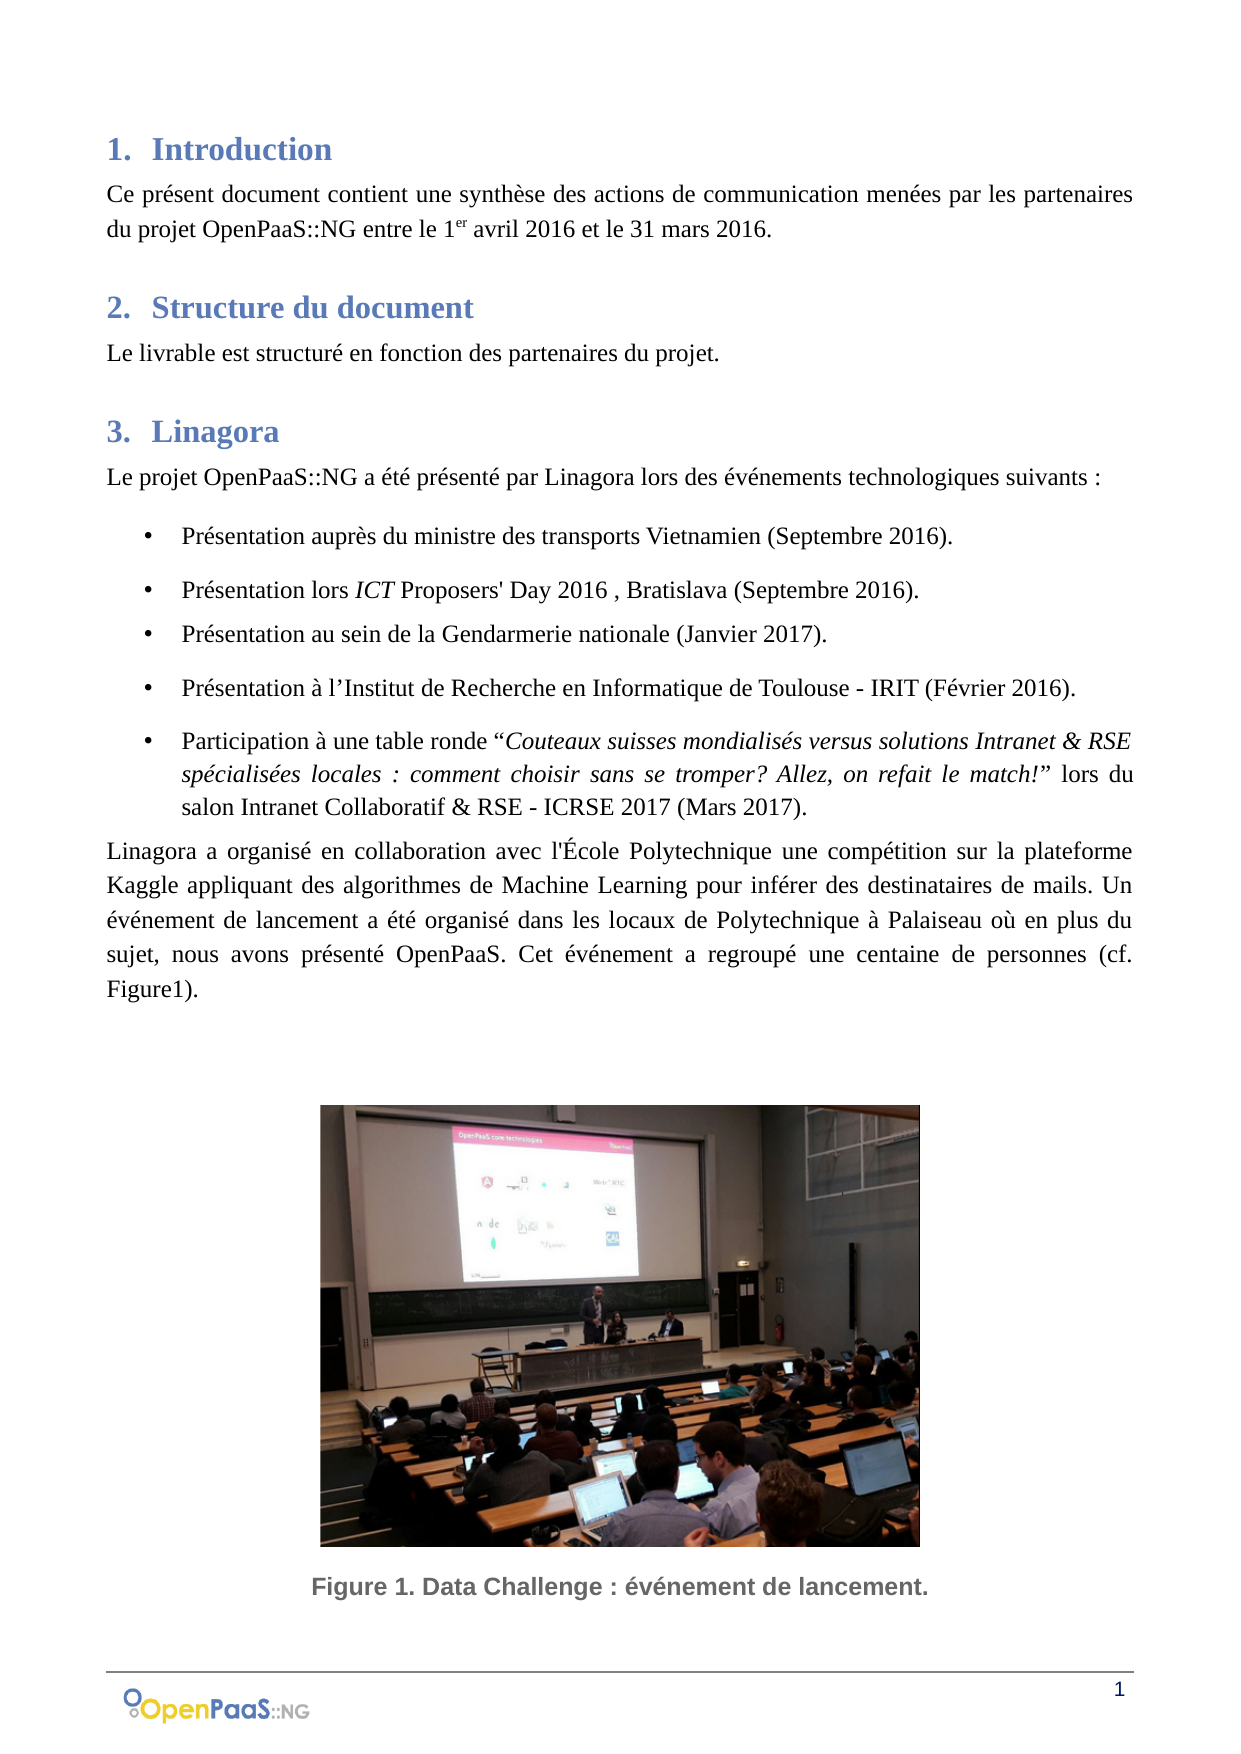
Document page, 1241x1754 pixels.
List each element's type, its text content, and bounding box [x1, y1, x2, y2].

text Figure 1. Data Challenge : événement de lancement. [106, 1572, 1134, 1601]
subtitle Structure du document [106, 288, 1134, 326]
picture [118, 1686, 312, 1725]
text Le projet OpenPaaS::NG a été présenté par Linagora lors des événements technologiques suivants : [106, 462, 1134, 491]
picture [320, 1105, 920, 1547]
subtitle Introduction [106, 129, 1134, 167]
text Le livrable est structuré en fonction des partenaires du projet. [106, 338, 1134, 367]
list Présentation auprès du ministre des transports Vietnamien (Septembre 2016). [144, 521, 1134, 550]
list Participation à une table ronde “Couteaux suisses mondialisés versus solutions Intranet & RSE spécialisées locales : comment choisir sans se tromper? Allez, on refait le match!” lors du salon Intranet Collaboratif & RSE - ICRSE 2017 (Mars 2017). [144, 726, 1134, 821]
list Présentation lors ICT Proposers' Day 2016 , Bratislava (Septembre 2016). [144, 575, 1134, 604]
list Présentation au sein de la Gendarmerie nationale (Janvier 2017). [144, 619, 1134, 647]
text Linagora a organisé en collaboration avec l'École Polytechnique une compétition sur la plateforme Kaggle appliquant des algorithmes de Machine Learning pour inférer des destinataires de mails. Un événement de lancement a été organisé dans les locaux de Polytechnique à Palaiseau où en plus du sujet, nous avons présenté OpenPaaS. Cet événement a regroupé une centaine de personnes (cf. Figure1). [106, 836, 1134, 1003]
text Ce présent document contient une synthèse des actions de communication menées par les partenaires du projet OpenPaaS::NG entre le 1er avril 2016 et le 31 mars 2016. [106, 179, 1134, 243]
list Présentation à l’Institut de Recherche en Informatique de Toulouse - IRIT (Février 2016). [144, 673, 1134, 701]
subtitle Linagora [106, 412, 1134, 449]
